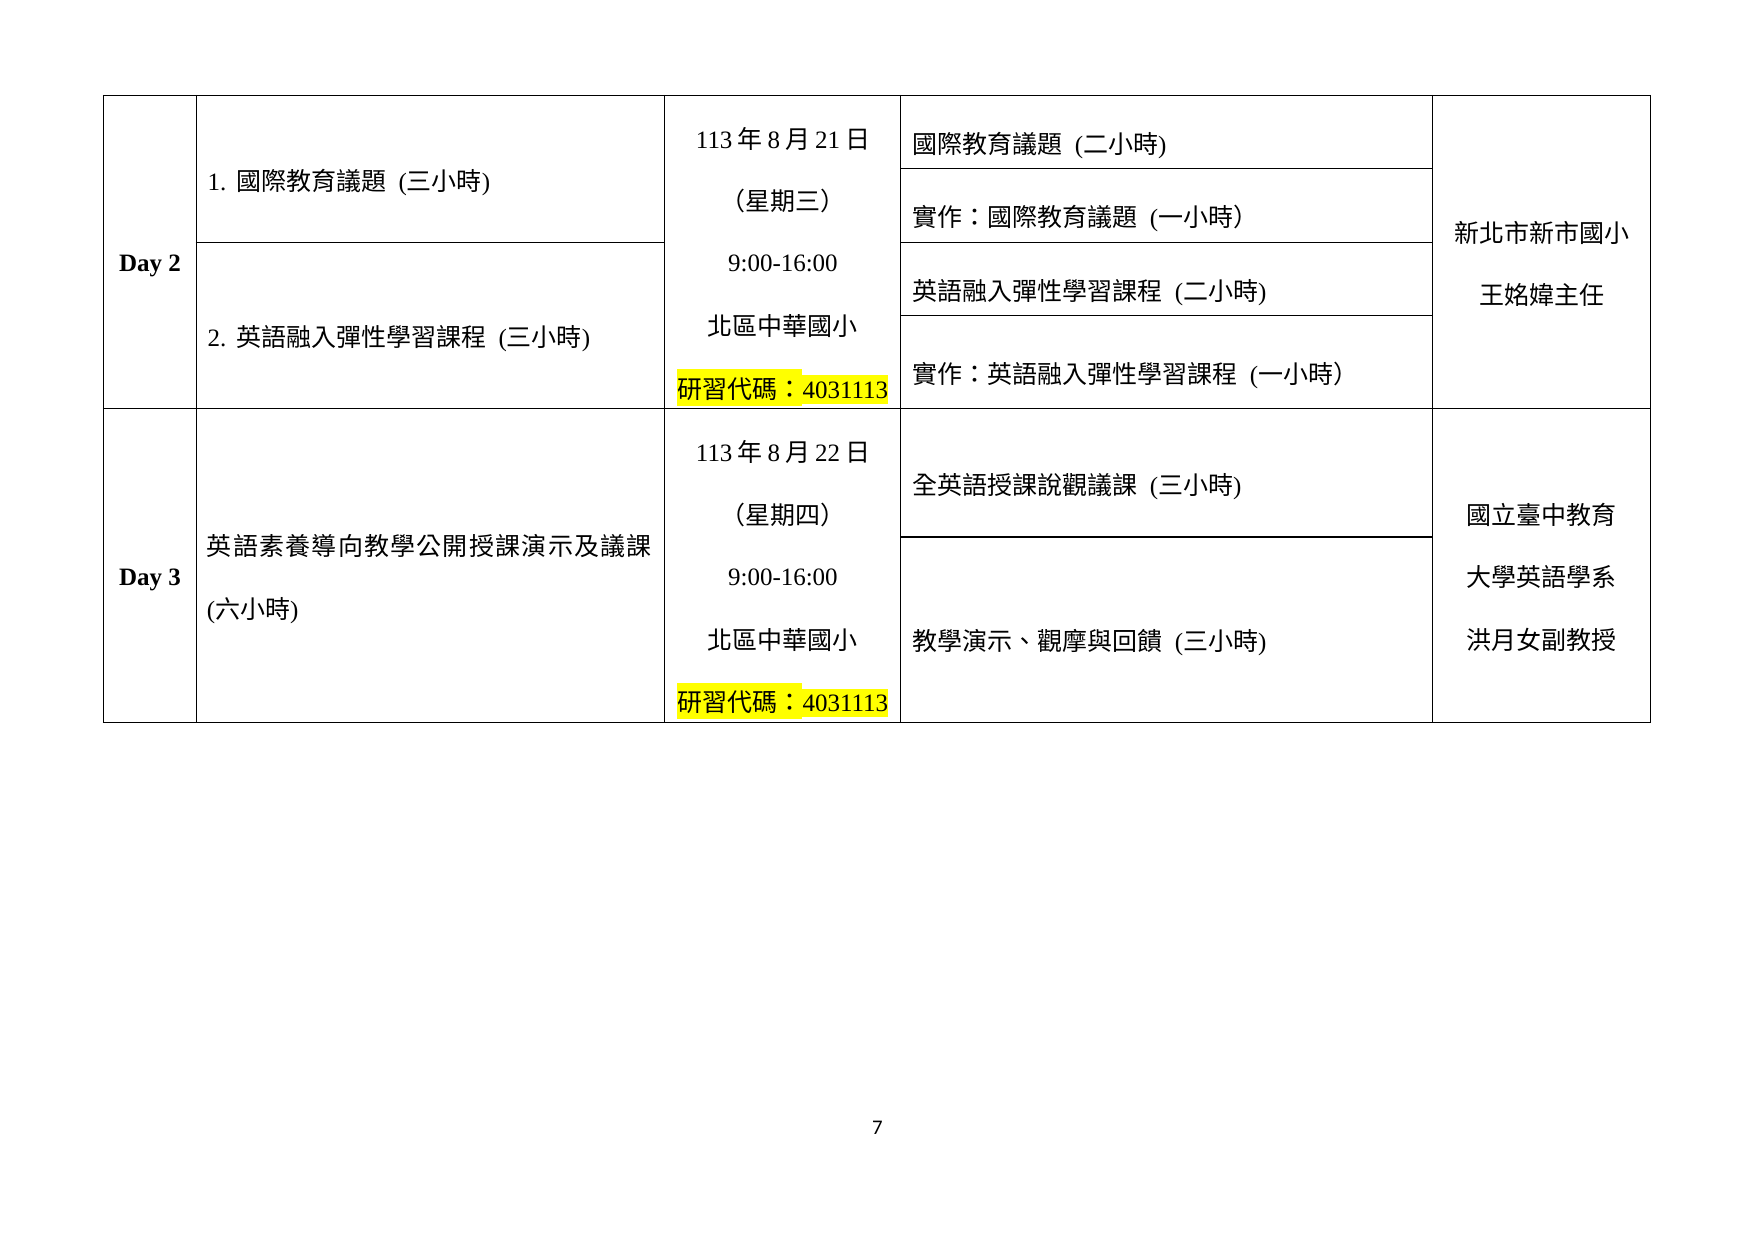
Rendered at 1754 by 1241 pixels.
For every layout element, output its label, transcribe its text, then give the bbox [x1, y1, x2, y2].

table_cell 國際教育議題 (三小時) [197, 96, 664, 242]
table_cell 國際教育議題 (二小時) [901, 96, 1432, 168]
table_cell 教學演示、觀摩與回饋 (三小時) [901, 538, 1432, 722]
table_cell 113年8月21日 （星期三） 9:00-16:00 北區中華國小 研習代碼：4031113 [665, 96, 900, 408]
table_cell 英語素養導向教學公開授課演示及議課 (六小時) [197, 409, 664, 722]
table_cell 實作：英語融入彈性學習課程 (一小時） [901, 316, 1432, 408]
table_cell Day 2 [104, 96, 196, 408]
table_cell 英語融入彈性學習課程 (二小時) [901, 243, 1432, 315]
table_cell 新北市新市國小 王姳媁主任 [1433, 96, 1650, 408]
table_cell 113年8月22日 （星期四） 9:00-16:00 北區中華國小 研習代碼：4031113 [665, 409, 900, 722]
table_cell 實作：國際教育議題 (一小時） [901, 169, 1432, 242]
table_cell 英語融入彈性學習課程 (三小時) [197, 243, 664, 408]
table_cell 國立臺中教育 大學英語學系 洪月女副教授 [1433, 409, 1650, 722]
table_cell Day 3 [104, 409, 196, 722]
table_cell 全英語授課說觀議課 (三小時) [901, 409, 1432, 536]
